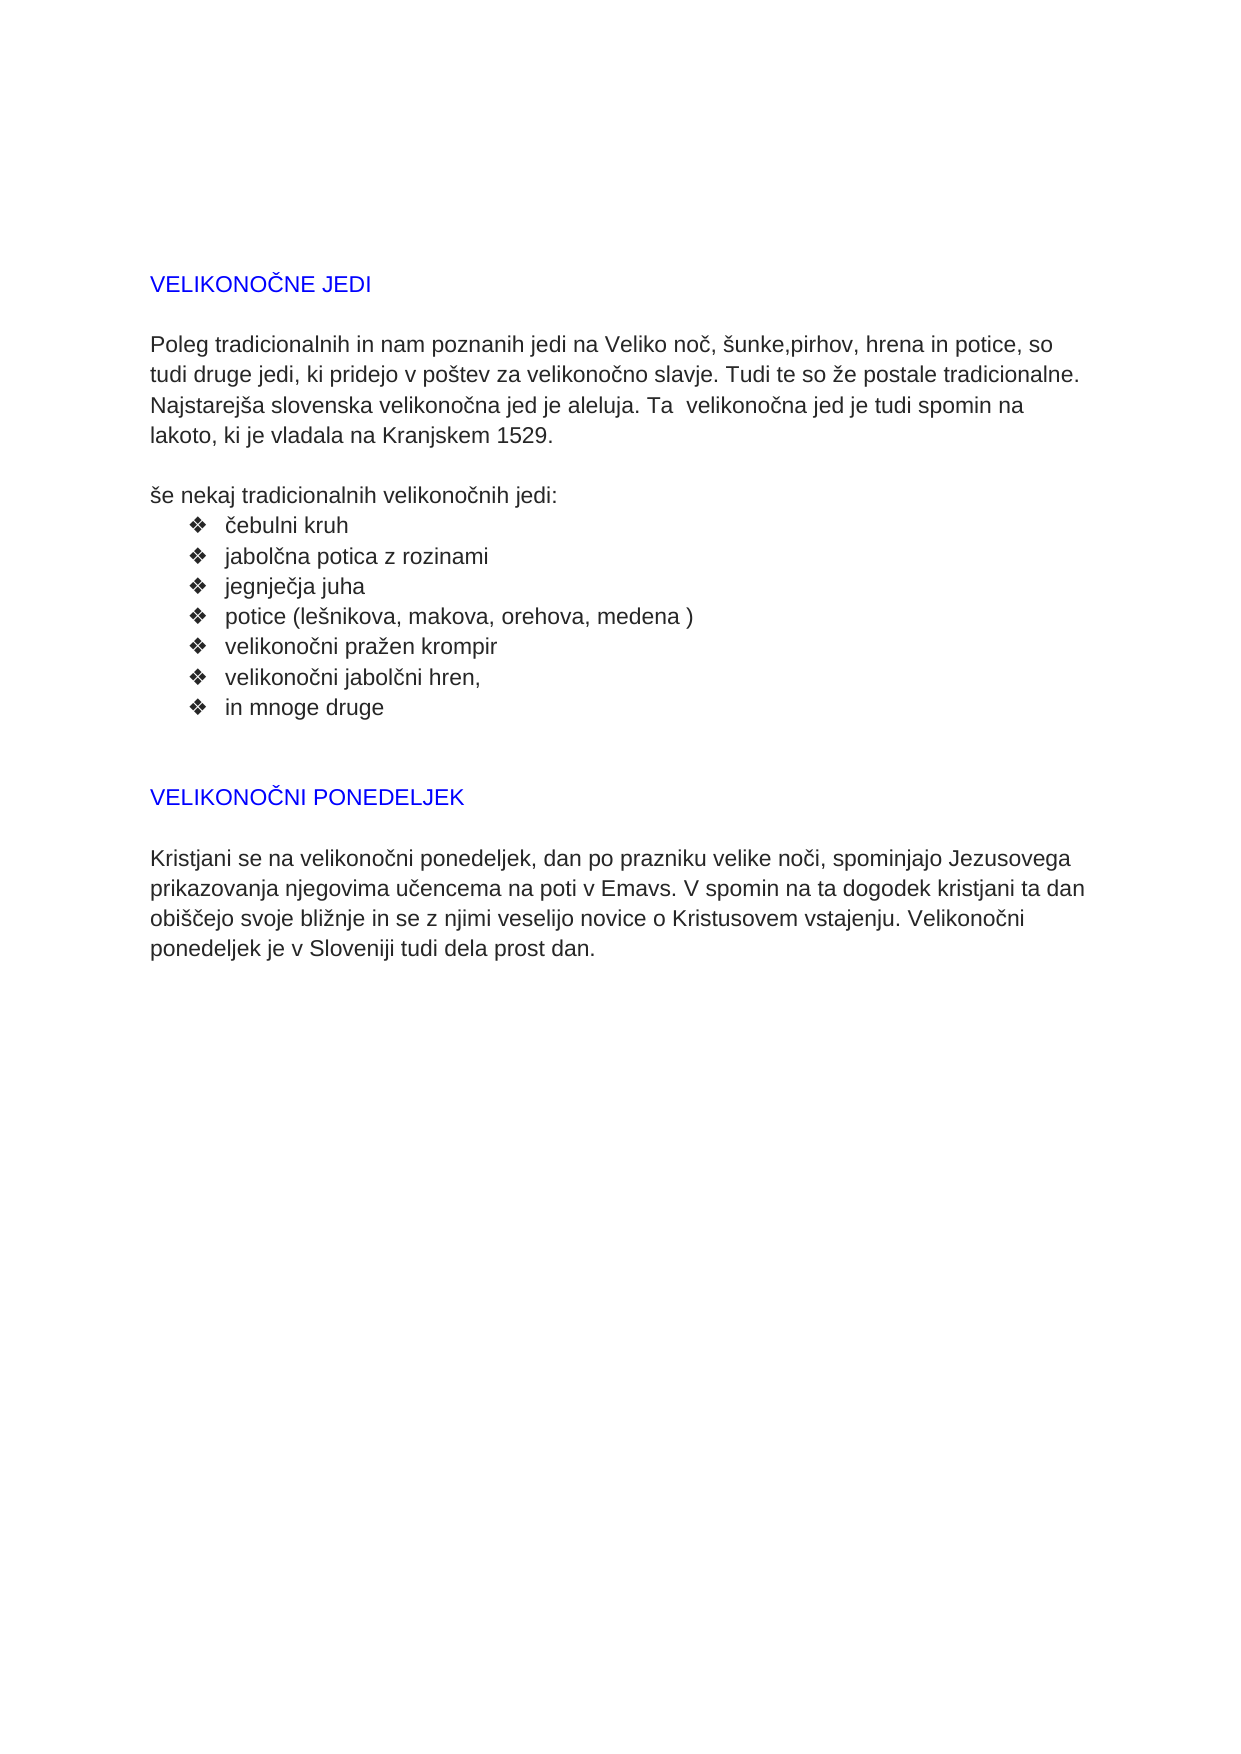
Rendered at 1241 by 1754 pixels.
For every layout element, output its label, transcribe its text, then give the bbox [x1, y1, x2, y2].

list čebulni kruh [187, 512, 1090, 539]
text Kristjani se na velikonočni ponedeljek, dan po prazniku velike noči, spominjajo Jezusovega prikazovanja njegovima učencema na poti v Emavs. V spomin na ta dogodek kristjani ta dan obiščejo svoje bližnje in se z njimi veselijo novice o Kristusovem vstajenju. Velikonočni ponedeljek je v Sloveniji tudi dela prost dan. [150, 845, 1090, 962]
text VELIKONOČNI PONEDELJEK [150, 784, 1090, 811]
list potice (lešnikova, makova, orehova, medena ) [187, 603, 1090, 629]
list in mnoge druge [187, 694, 1090, 720]
text VELIKONOČNE JEDI [150, 271, 1090, 297]
list jabolčna potica z rozinami [187, 543, 1090, 569]
text še nekaj tradicionalnih velikonočnih jedi: [150, 482, 1090, 509]
list velikonočni jabolčni hren, [187, 663, 1090, 690]
list velikonočni pražen krompir [187, 633, 1090, 660]
text Poleg tradicionalnih in nam poznanih jedi na Veliko noč, šunke,pirhov, hrena in potice, so tudi druge jedi, ki pridejo v poštev za velikonočno slavje. Tudi te so že postale tradicionalne. Najstarejša slovenska velikonočna jed je aleluja. Ta velikonočna jed je tudi spomin na lakoto, ki je vladala na Kranjskem 1529. [150, 331, 1090, 448]
list jegnječja juha [187, 573, 1090, 599]
